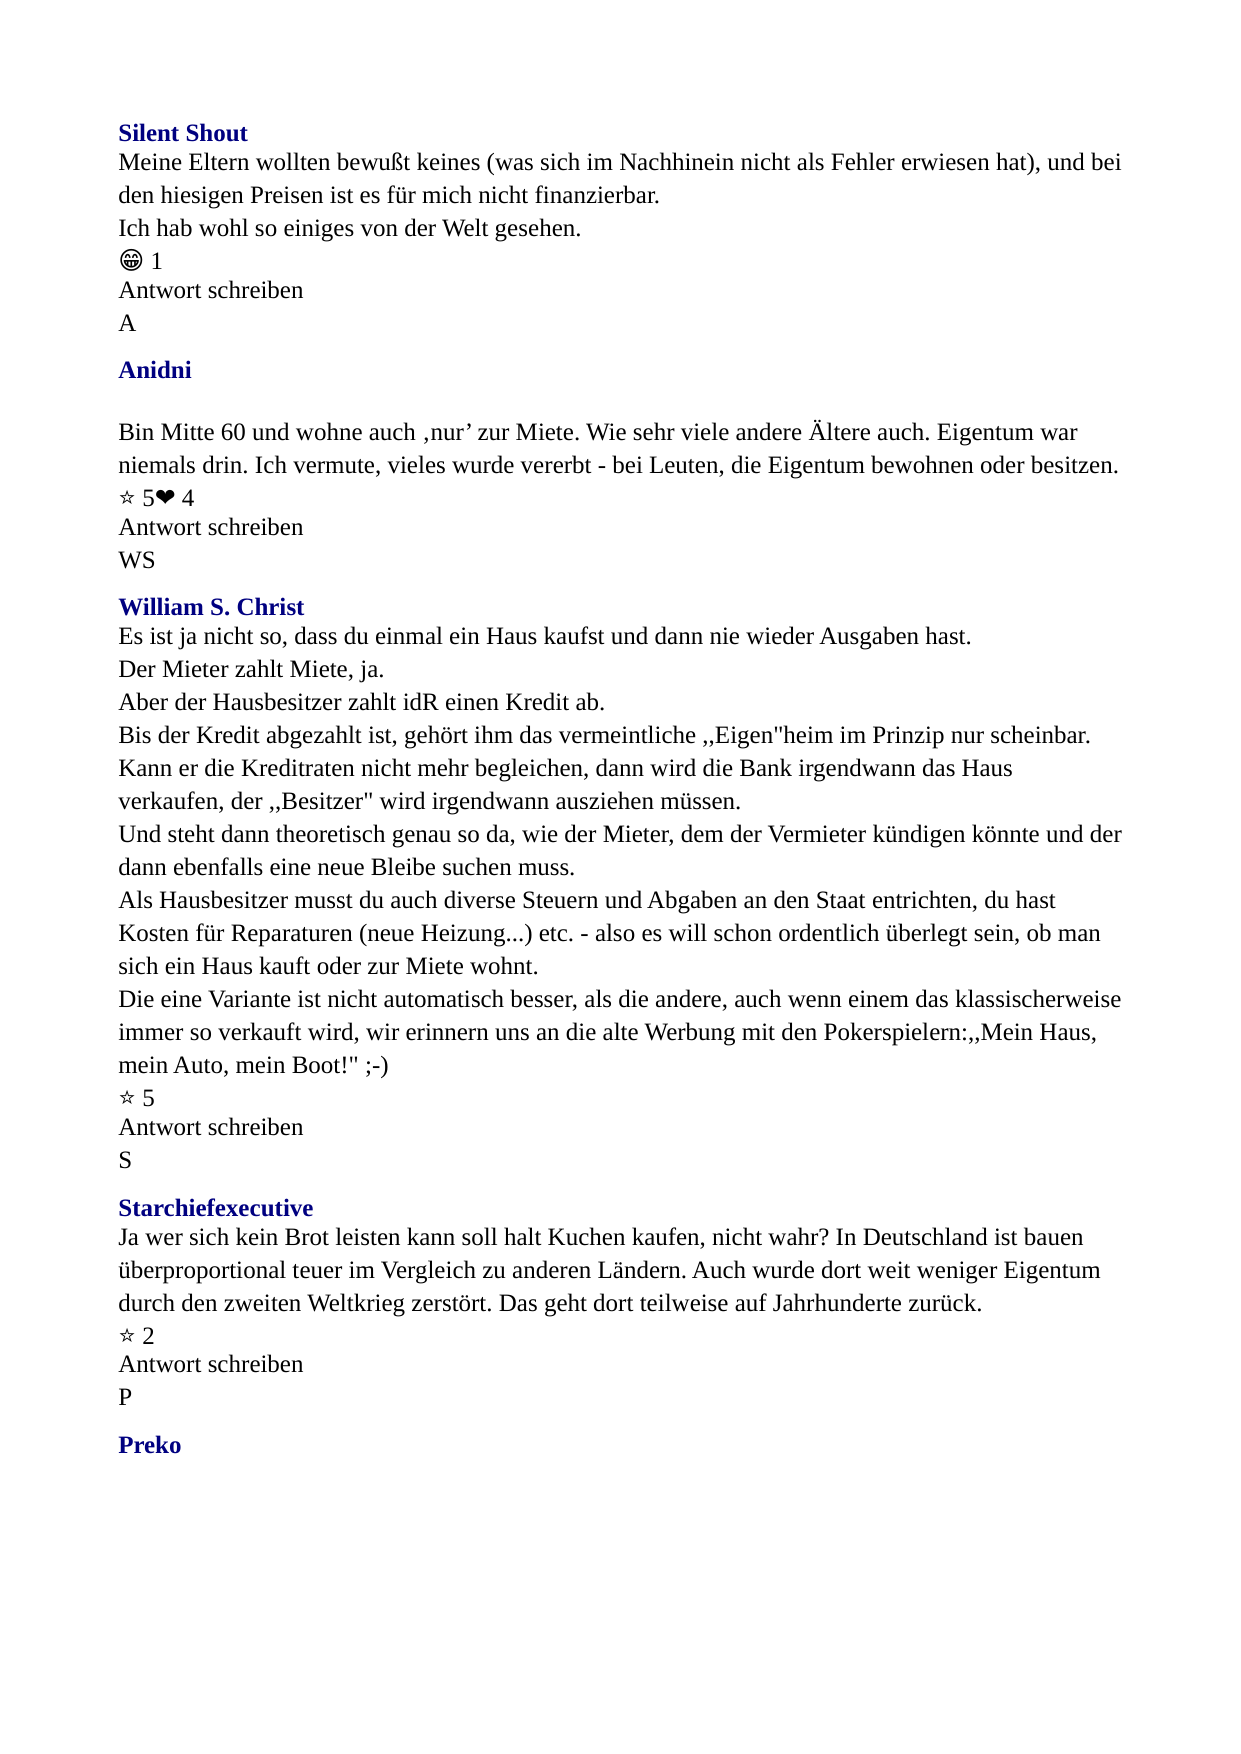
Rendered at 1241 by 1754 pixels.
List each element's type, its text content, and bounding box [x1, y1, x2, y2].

text WS [118, 545, 1122, 574]
text Der Mieter zahlt Miete, ja. [118, 654, 1122, 683]
text Antwort schreiben [118, 512, 1122, 541]
text Als Hausbesitzer musst du auch diverse Steuern und Abgaben an den Staat entrichten, du hast Kosten für Reparaturen (neue Heizung...) etc. - also es will schon ordentlich überlegt sein, ob man sich ein Haus kauft oder zur Miete wohnt. [118, 885, 1122, 980]
subtitle Silent Shout [118, 118, 1122, 147]
text Aber der Hausbesitzer zahlt idR einen Kredit ab. [118, 687, 1122, 716]
text A [118, 308, 1122, 336]
text Es ist ja nicht so, dass du einmal ein Haus kaufst und dann nie wieder Ausgaben hast. [118, 621, 1122, 650]
text Antwort schreiben [118, 1112, 1122, 1141]
subtitle Preko [118, 1430, 1122, 1459]
text Ich hab wohl so einiges von der Welt gesehen. [118, 213, 1122, 242]
subtitle Starchiefexecutive [118, 1193, 1122, 1222]
text Antwort schreiben [118, 275, 1122, 303]
text ⭐️ 5 [118, 1083, 1122, 1112]
text Ja wer sich kein Brot leisten kann soll halt Kuchen kaufen, nicht wahr? In Deutschland ist bauen überproportional teuer im Vergleich zu anderen Ländern. Auch wurde dort weit weniger Eigentum durch den zweiten Weltkrieg zerstört. Das geht dort teilweise auf Jahrhunderte zurück. [118, 1222, 1122, 1316]
subtitle William S. Christ [118, 592, 1122, 621]
text ⭐️ 5❤️ 4 [118, 483, 1122, 512]
text Die eine Variante ist nicht automatisch besser, als die andere, auch wenn einem das klassischerweise immer so verkauft wird, wir erinnern uns an die alte Werbung mit den Pokerspielern:,,Mein Haus, mein Auto, mein Boot!" ;-) [118, 984, 1122, 1079]
text Bis der Kredit abgezahlt ist, gehört ihm das vermeintliche ,,Eigen"heim im Prinzip nur scheinbar. Kann er die Kreditraten nicht mehr begleichen, dann wird die Bank irgendwann das Haus verkaufen, der ,,Besitzer" wird irgendwann ausziehen müssen. [118, 720, 1122, 815]
text Bin Mitte 60 und wohne auch ‚nur’ zur Miete. Wie sehr viele andere Ältere auch. Eigentum war niemals drin. Ich vermute, vieles wurde vererbt - bei Leuten, die Eigentum bewohnen oder besitzen. [118, 417, 1122, 479]
text Meine Eltern wollten bewußt keines (was sich im Nachhinein nicht als Fehler erwiesen hat), und bei den hiesigen Preisen ist es für mich nicht finanzierbar. [118, 147, 1122, 209]
text P [118, 1382, 1122, 1411]
text S [118, 1145, 1122, 1174]
subtitle Anidni [118, 355, 1122, 384]
text Antwort schreiben [118, 1349, 1122, 1378]
text 😁 1 [118, 246, 1122, 275]
text ⭐️ 2 [118, 1321, 1122, 1349]
text Und steht dann theoretisch genau so da, wie der Mieter, dem der Vermieter kündigen könnte und der dann ebenfalls eine neue Bleibe suchen muss. [118, 819, 1122, 881]
